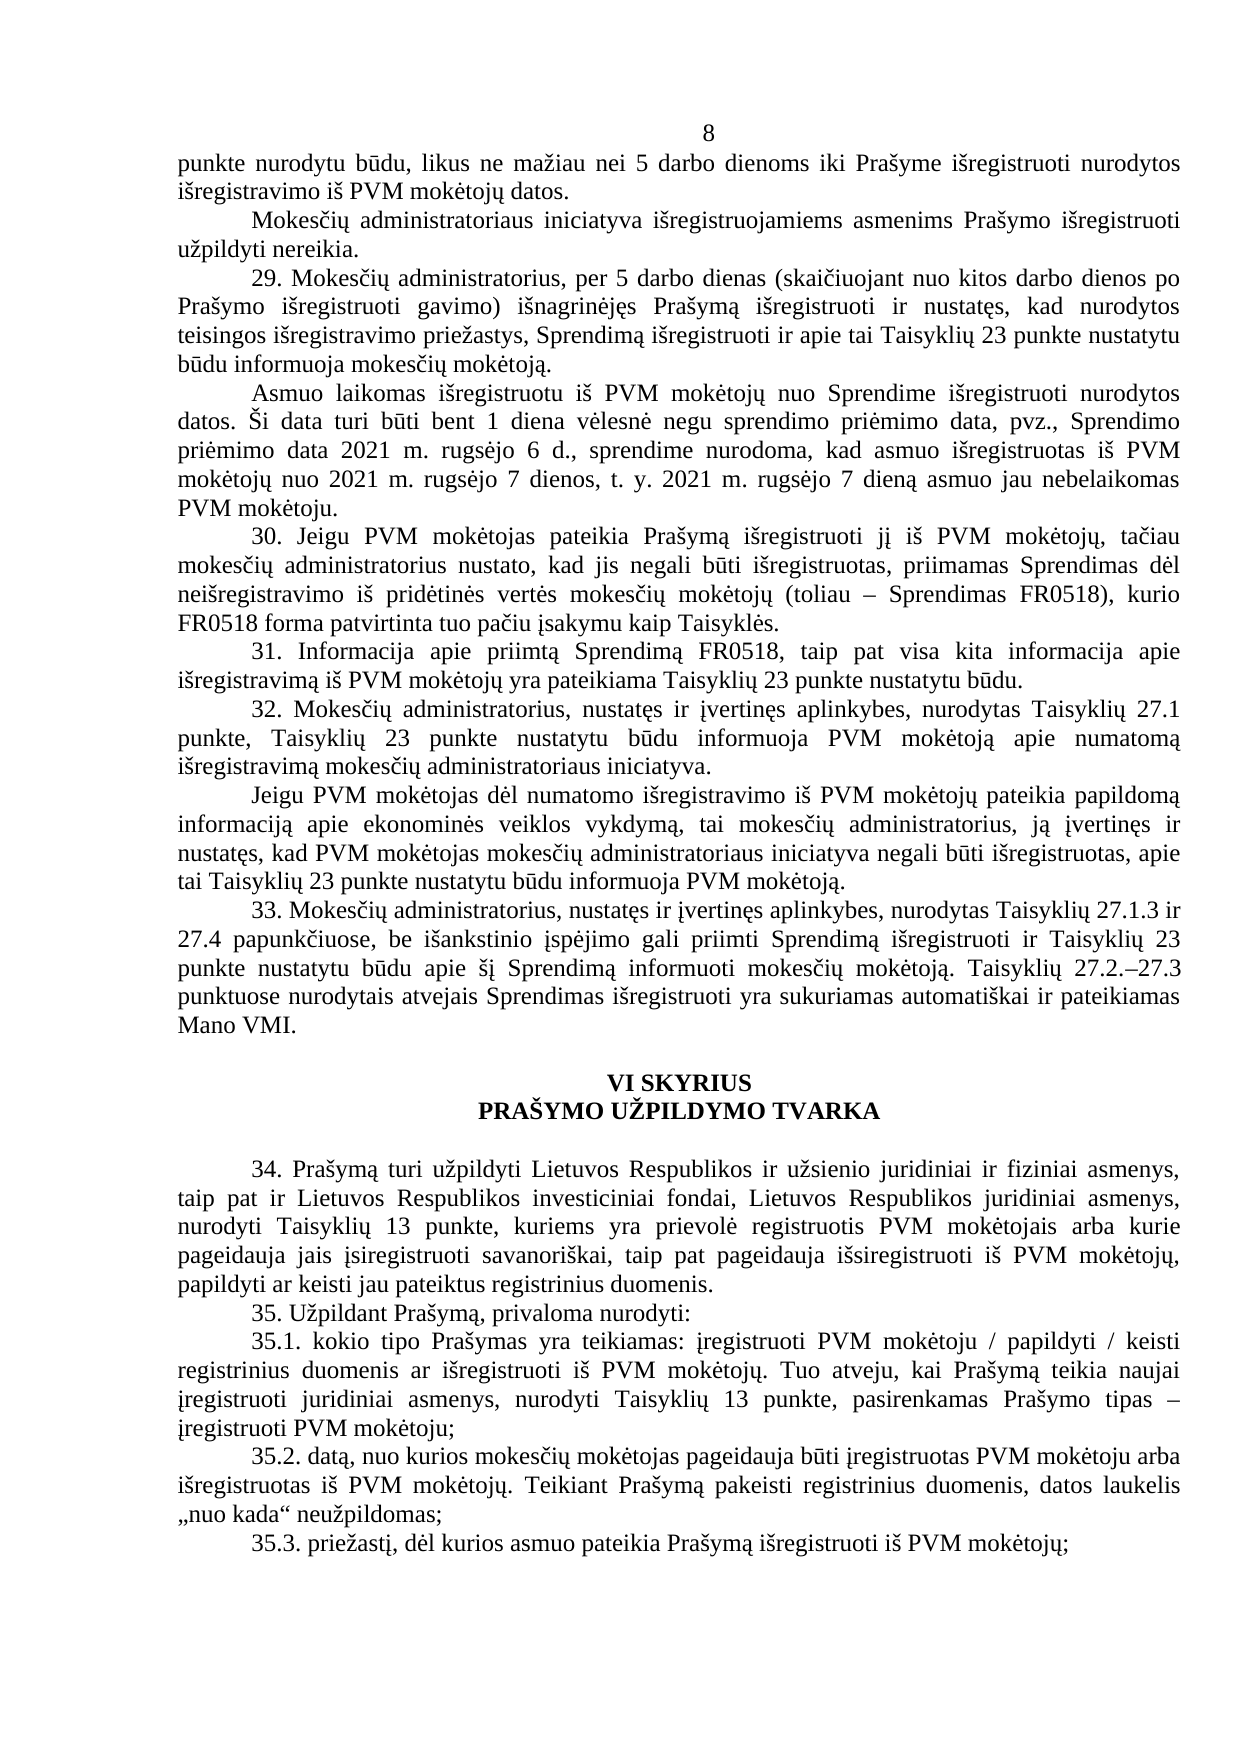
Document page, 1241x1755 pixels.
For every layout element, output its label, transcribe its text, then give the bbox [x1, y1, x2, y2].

text 34. Prašymą turi užpildyti Lietuvos Respublikos ir užsienio juridiniai ir fiziniai asmenys, taip pat ir Lietuvos Respublikos investiciniai fondai, Lietuvos Respublikos juridiniai asmenys, nurodyti Taisyklių 13 punkte, kuriems yra prievolė registruotis PVM mokėtojais arba kurie pageidauja jais įsiregistruoti savanoriškai, taip pat pageidauja išsiregistruoti iš PVM mokėtojų, papildyti ar keisti jau pateiktus registrinius duomenis. [177, 1154, 1181, 1298]
text 35.1. kokio tipo Prašymas yra teikiamas: įregistruoti PVM mokėtoju / papildyti / keisti registrinius duomenis ar išregistruoti iš PVM mokėtojų. Tuo atveju, kai Prašymą teikia naujai įregistruoti juridiniai asmenys, nurodyti Taisyklių 13 punkte, pasirenkamas Prašymo tipas – įregistruoti PVM mokėtoju; [177, 1326, 1181, 1441]
text 33. Mokesčių administratorius, nustatęs ir įvertinęs aplinkybes, nurodytas Taisyklių 27.1.3 ir 27.4 papunkčiuose, be išankstinio įspėjimo gali priimti Sprendimą išregistruoti ir Taisyklių 23 punkte nustatytu būdu apie šį Sprendimą informuoti mokesčių mokėtoją. Taisyklių 27.2.–27.3 punktuose nurodytais atvejais Sprendimas išregistruoti yra sukuriamas automatiškai ir pateikiamas Mano VMI. [177, 895, 1181, 1039]
text 35.3. priežastį, dėl kurios asmuo pateikia Prašymą išregistruoti iš PVM mokėtojų; [177, 1528, 1181, 1556]
text PRAŠYMO UŽPILDYMO TVARKA [177, 1096, 1181, 1125]
text 35.2. datą, nuo kurios mokesčių mokėtojas pageidauja būti įregistruotas PVM mokėtoju arba išregistruotas iš PVM mokėtojų. Teikiant Prašymą pakeisti registrinius duomenis, datos laukelis „nuo kada“ neužpildomas; [177, 1441, 1181, 1528]
text Jeigu PVM mokėtojas dėl numatomo išregistravimo iš PVM mokėtojų pateikia papildomą informaciją apie ekonominės veiklos vykdymą, tai mokesčių administratorius, ją įvertinęs ir nustatęs, kad PVM mokėtojas mokesčių administratoriaus iniciatyva negali būti išregistruotas, apie tai Taisyklių 23 punkte nustatytu būdu informuoja PVM mokėtoją. [177, 780, 1181, 895]
text Mokesčių administratoriaus iniciatyva išregistruojamiems asmenims Prašymo išregistruoti užpildyti nereikia. [177, 205, 1181, 263]
text Asmuo laikomas išregistruotu iš PVM mokėtojų nuo Sprendime išregistruoti nurodytos datos. Ši data turi būti bent 1 diena vėlesnė negu sprendimo priėmimo data, pvz., Sprendimo priėmimo data 2021 m. rugsėjo 6 d., sprendime nurodoma, kad asmuo išregistruotas iš PVM mokėtojų nuo 2021 m. rugsėjo 7 dienos, t. y. 2021 m. rugsėjo 7 dieną asmuo jau nebelaikomas PVM mokėtoju. [177, 378, 1181, 521]
text 31. Informacija apie priimtą Sprendimą FR0518, taip pat visa kita informacija apie išregistravimą iš PVM mokėtojų yra pateikiama Taisyklių 23 punkte nustatytu būdu. [177, 636, 1181, 694]
text punkte nurodytu būdu, likus ne mažiau nei 5 darbo dienoms iki Prašyme išregistruoti nurodytos išregistravimo iš PVM mokėtojų datos. [177, 148, 1181, 205]
text 29. Mokesčių administratorius, per 5 darbo dienas (skaičiuojant nuo kitos darbo dienos po Prašymo išregistruoti gavimo) išnagrinėjęs Prašymą išregistruoti ir nustatęs, kad nurodytos teisingos išregistravimo priežastys, Sprendimą išregistruoti ir apie tai Taisyklių 23 punkte nustatytu būdu informuoja mokesčių mokėtoją. [177, 263, 1181, 378]
text 30. Jeigu PVM mokėtojas pateikia Prašymą išregistruoti jį iš PVM mokėtojų, tačiau mokesčių administratorius nustato, kad jis negali būti išregistruotas, priimamas Sprendimas dėl neišregistravimo iš pridėtinės vertės mokesčių mokėtojų (toliau – Sprendimas FR0518), kurio FR0518 forma patvirtinta tuo pačiu įsakymu kaip Taisyklės. [177, 521, 1181, 636]
text 35. Užpildant Prašymą, privaloma nurodyti: [177, 1298, 1181, 1326]
text 32. Mokesčių administratorius, nustatęs ir įvertinęs aplinkybes, nurodytas Taisyklių 27.1 punkte, Taisyklių 23 punkte nustatytu būdu informuoja PVM mokėtoją apie numatomą išregistravimą mokesčių administratoriaus iniciatyva. [177, 694, 1181, 780]
text VI SKYRIUS [177, 1068, 1181, 1096]
